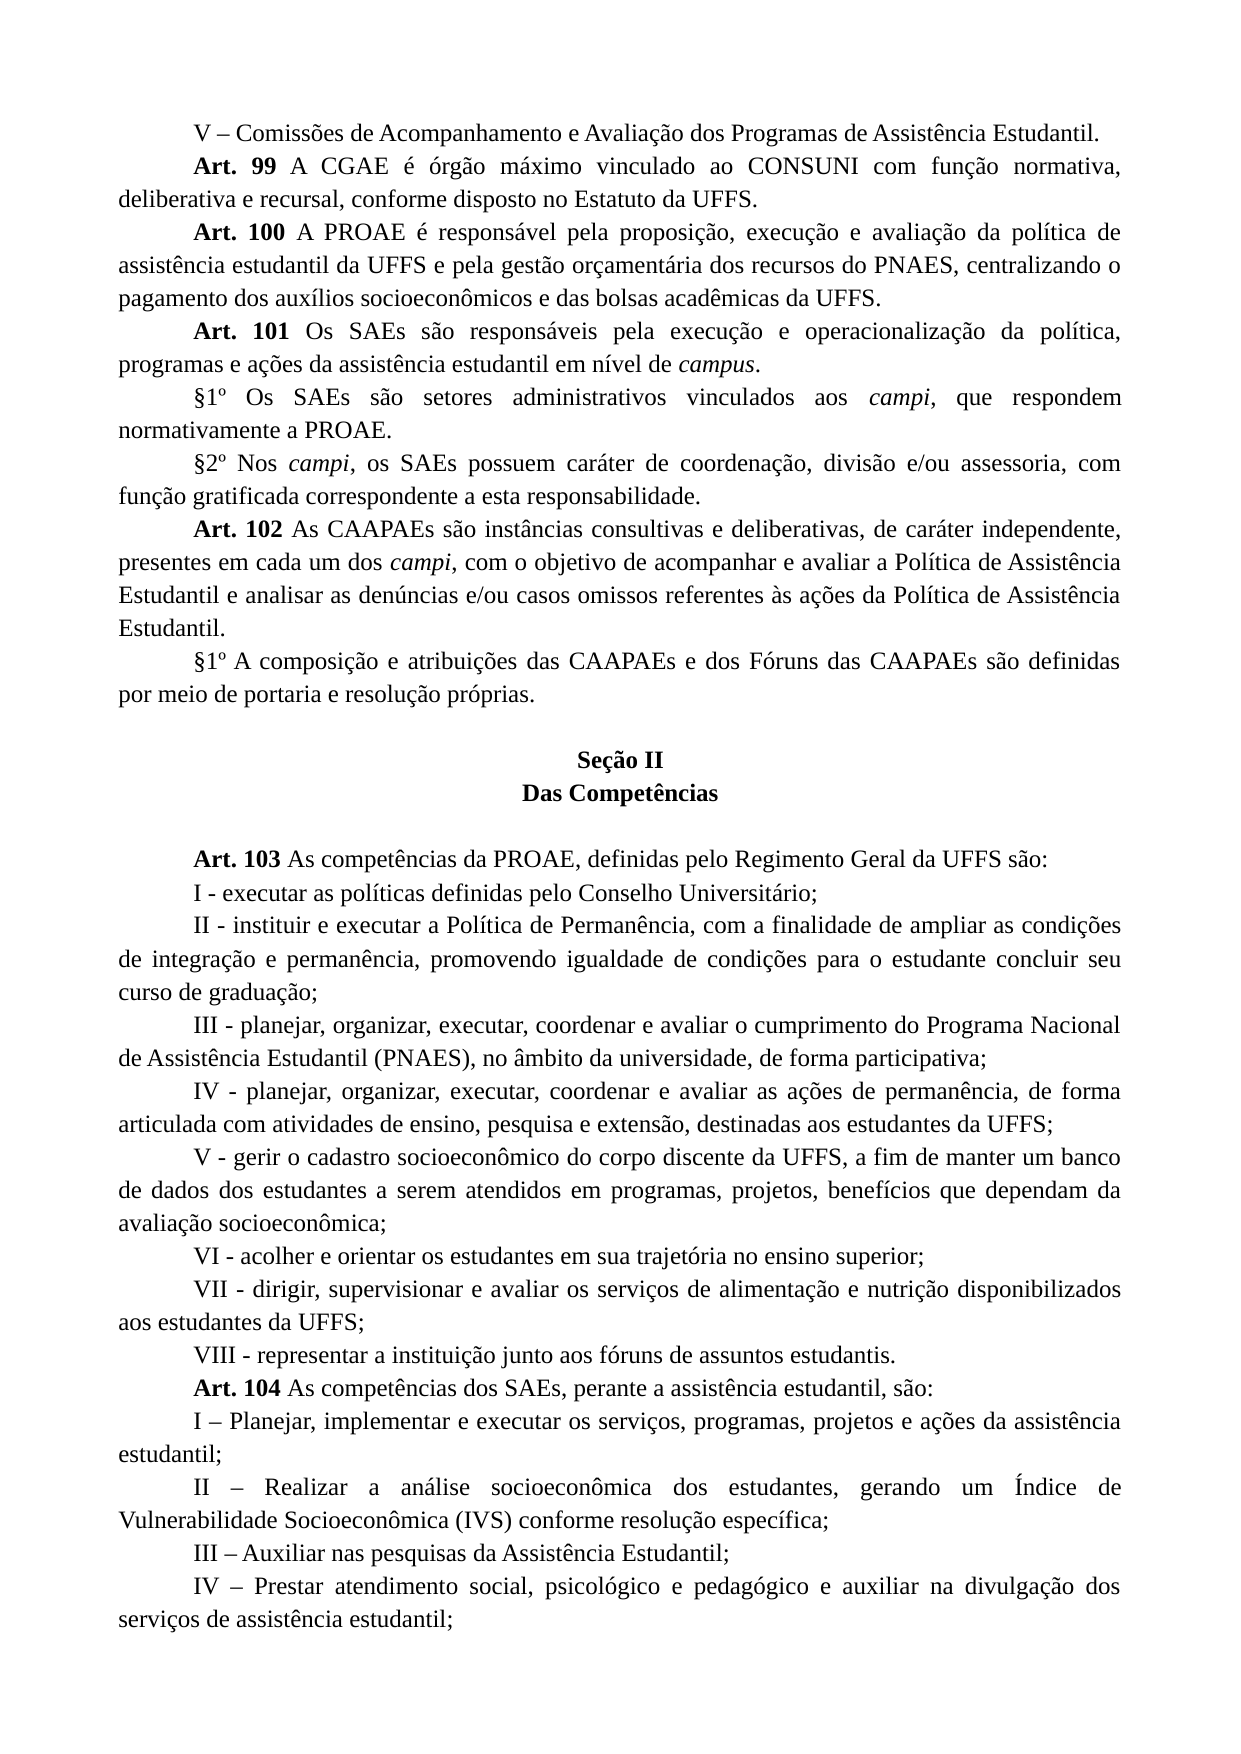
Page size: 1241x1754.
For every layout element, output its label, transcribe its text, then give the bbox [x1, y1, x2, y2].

text III – Auxiliar nas pesquisas da Assistência Estudantil; [118, 1538, 1122, 1567]
text VIII - representar a instituição junto aos fóruns de assuntos estudantis. [118, 1340, 1122, 1369]
text II – Realizar a análise socioeconômica dos estudantes, gerando um Índice de Vulnerabilidade Socioeconômica (IVS) conforme resolução específica; [118, 1472, 1122, 1534]
text Art. 102 As CAAPAEs são instâncias consultivas e deliberativas, de caráter independente, presentes em cada um dos campi, com o objetivo de acompanhar e avaliar a Política de Assistência Estudantil e analisar as denúncias e/ou casos omissos referentes às ações da Política de Assistência Estudantil. [118, 514, 1122, 642]
text Art. 99 A CGAE é órgão máximo vinculado ao CONSUNI com função normativa, deliberativa e recursal, conforme disposto no Estatuto da UFFS. [118, 151, 1122, 213]
text IV – Prestar atendimento social, psicológico e pedagógico e auxiliar na divulgação dos serviços de assistência estudantil; [118, 1571, 1122, 1633]
text IV - planejar, organizar, executar, coordenar e avaliar as ações de permanência, de forma articulada com atividades de ensino, pesquisa e extensão, destinadas aos estudantes da UFFS; [118, 1076, 1122, 1137]
text V – Comissões de Acompanhamento e Avaliação dos Programas de Assistência Estudantil. [118, 118, 1122, 147]
text §1º A composição e atribuições das CAAPAEs e dos Fóruns das CAAPAEs são definidas por meio de portaria e resolução próprias. [118, 646, 1122, 708]
text §2º Nos campi, os SAEs possuem caráter de coordenação, divisão e/ou assessoria, com função gratificada correspondente a esta responsabilidade. [118, 448, 1122, 510]
text Art. 103 As competências da PROAE, definidas pelo Regimento Geral da UFFS são: [118, 844, 1122, 873]
text I - executar as políticas definidas pelo Conselho Universitário; [118, 878, 1122, 906]
text Art. 100 A PROAE é responsável pela proposição, execução e avaliação da política de assistência estudantil da UFFS e pela gestão orçamentária dos recursos do PNAES, centralizando o pagamento dos auxílios socioeconômicos e das bolsas acadêmicas da UFFS. [118, 217, 1122, 312]
text III - planejar, organizar, executar, coordenar e avaliar o cumprimento do Programa Nacional de Assistência Estudantil (PNAES), no âmbito da universidade, de forma participativa; [118, 1010, 1122, 1071]
text I – Planejar, implementar e executar os serviços, programas, projetos e ações da assistência estudantil; [118, 1406, 1122, 1468]
text II - instituir e executar a Política de Permanência, com a finalidade de ampliar as condições de integração e permanência, promovendo igualdade de condições para o estudante concluir seu curso de graduação; [118, 911, 1122, 1005]
text VI - acolher e orientar os estudantes em sua trajetória no ensino superior; [118, 1241, 1122, 1269]
text VII - dirigir, supervisionar e avaliar os serviços de alimentação e nutrição disponibilizados aos estudantes da UFFS; [118, 1274, 1122, 1336]
text Art. 101 Os SAEs são responsáveis pela execução e operacionalização da política, programas e ações da assistência estudantil em nível de campus. [118, 316, 1122, 378]
text Seção II [118, 746, 1122, 774]
text §1º Os SAEs são setores administrativos vinculados aos campi, que respondem normativamente a PROAE. [118, 382, 1122, 444]
text V - gerir o cadastro socioeconômico do corpo discente da UFFS, a fim de manter um banco de dados dos estudantes a serem atendidos em programas, projetos, benefícios que dependam da avaliação socioeconômica; [118, 1142, 1122, 1237]
text Das Competências [118, 778, 1122, 807]
text Art. 104 As competências dos SAEs, perante a assistência estudantil, são: [118, 1373, 1122, 1402]
